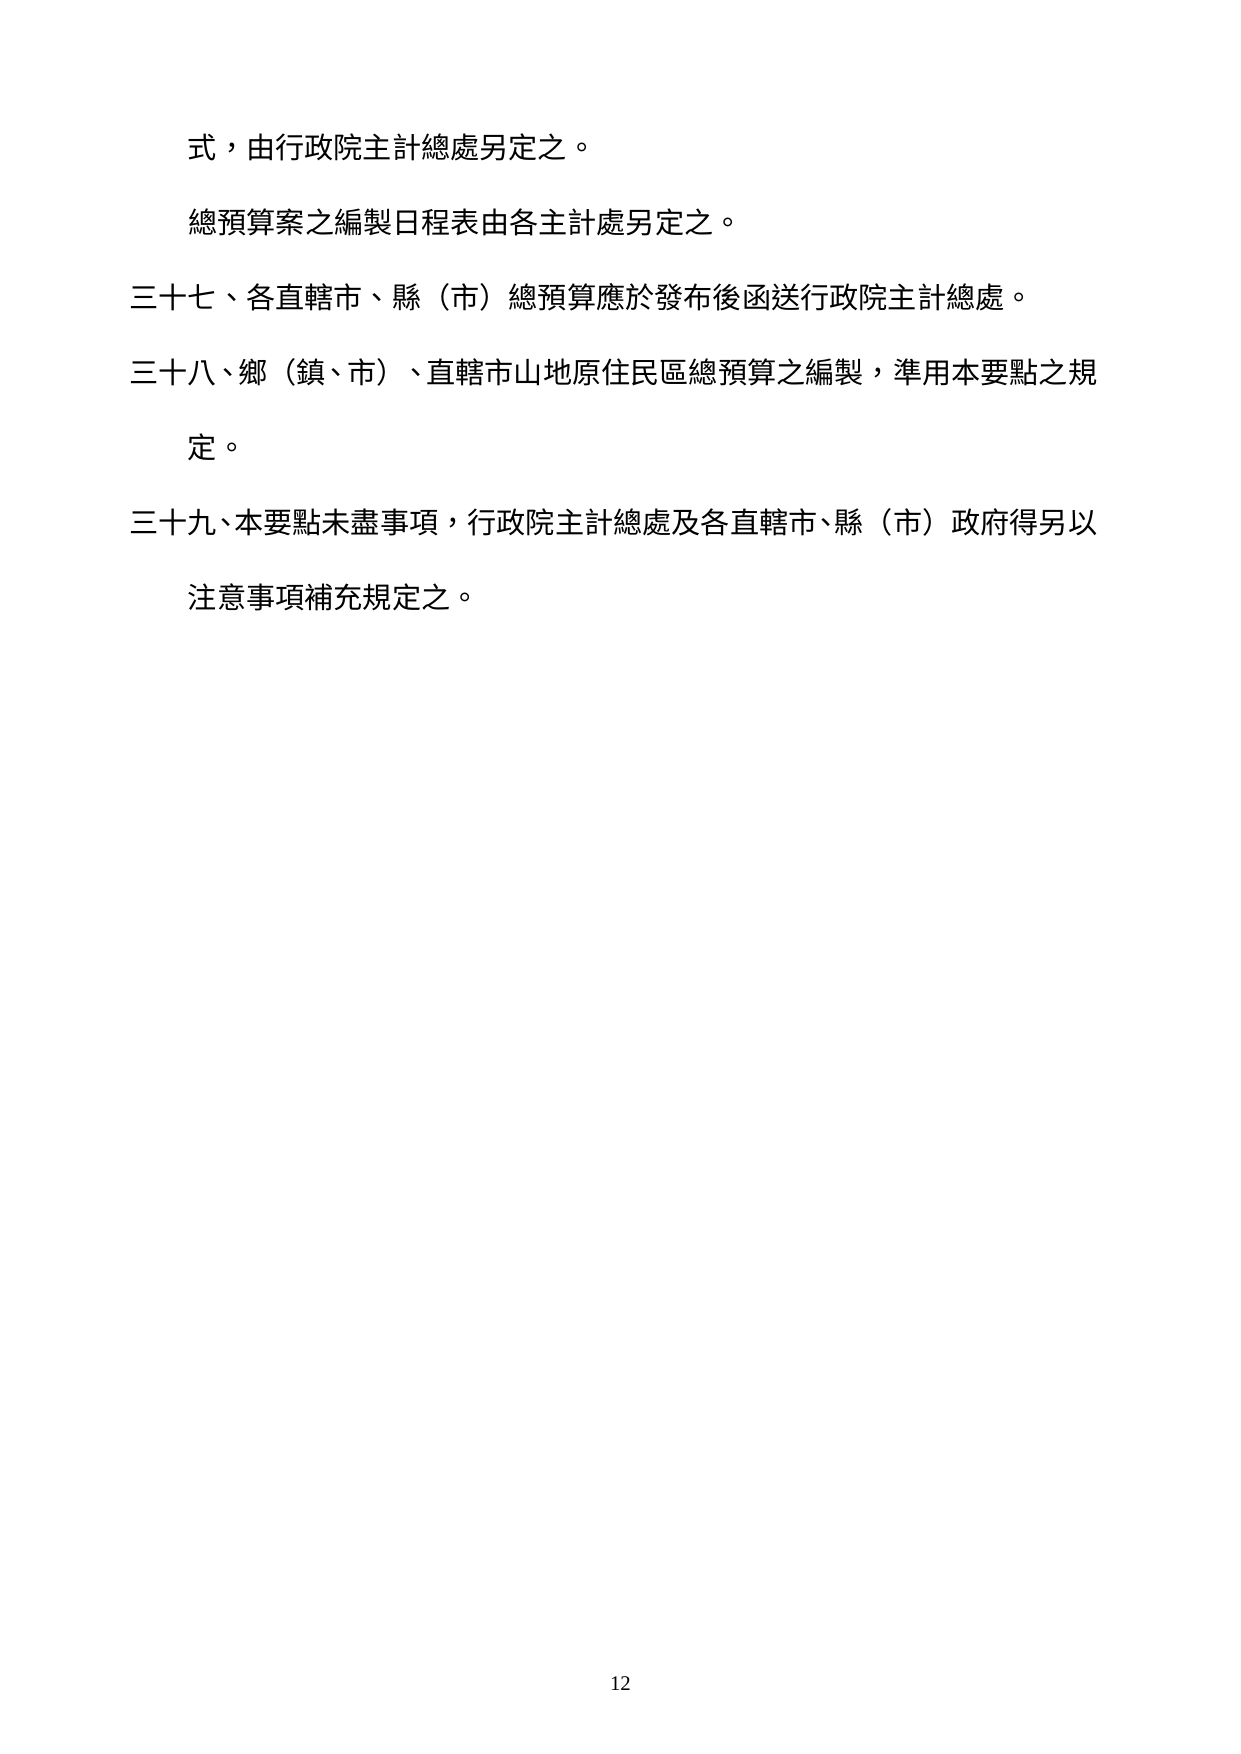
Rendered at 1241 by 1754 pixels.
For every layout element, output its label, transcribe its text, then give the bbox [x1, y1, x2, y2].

table_cell 三十七、各直轄市、縣（市）總預算應於發布後函送行政院主計總處。 [118, 258, 1108, 333]
table_cell 三十九、本要點未盡事項，行政院主計總處及各直轄市、縣（市）政府得另以注意事項補充規定之。 [118, 483, 1108, 633]
table_cell 式，由行政院主計總處另定之。 總預算案之編製日程表由各主計處另定之。 [118, 108, 1108, 258]
table_cell 三十八、鄉（鎮、市）、直轄市山地原住民區總預算之編製，準用本要點之規定。 [118, 333, 1108, 483]
